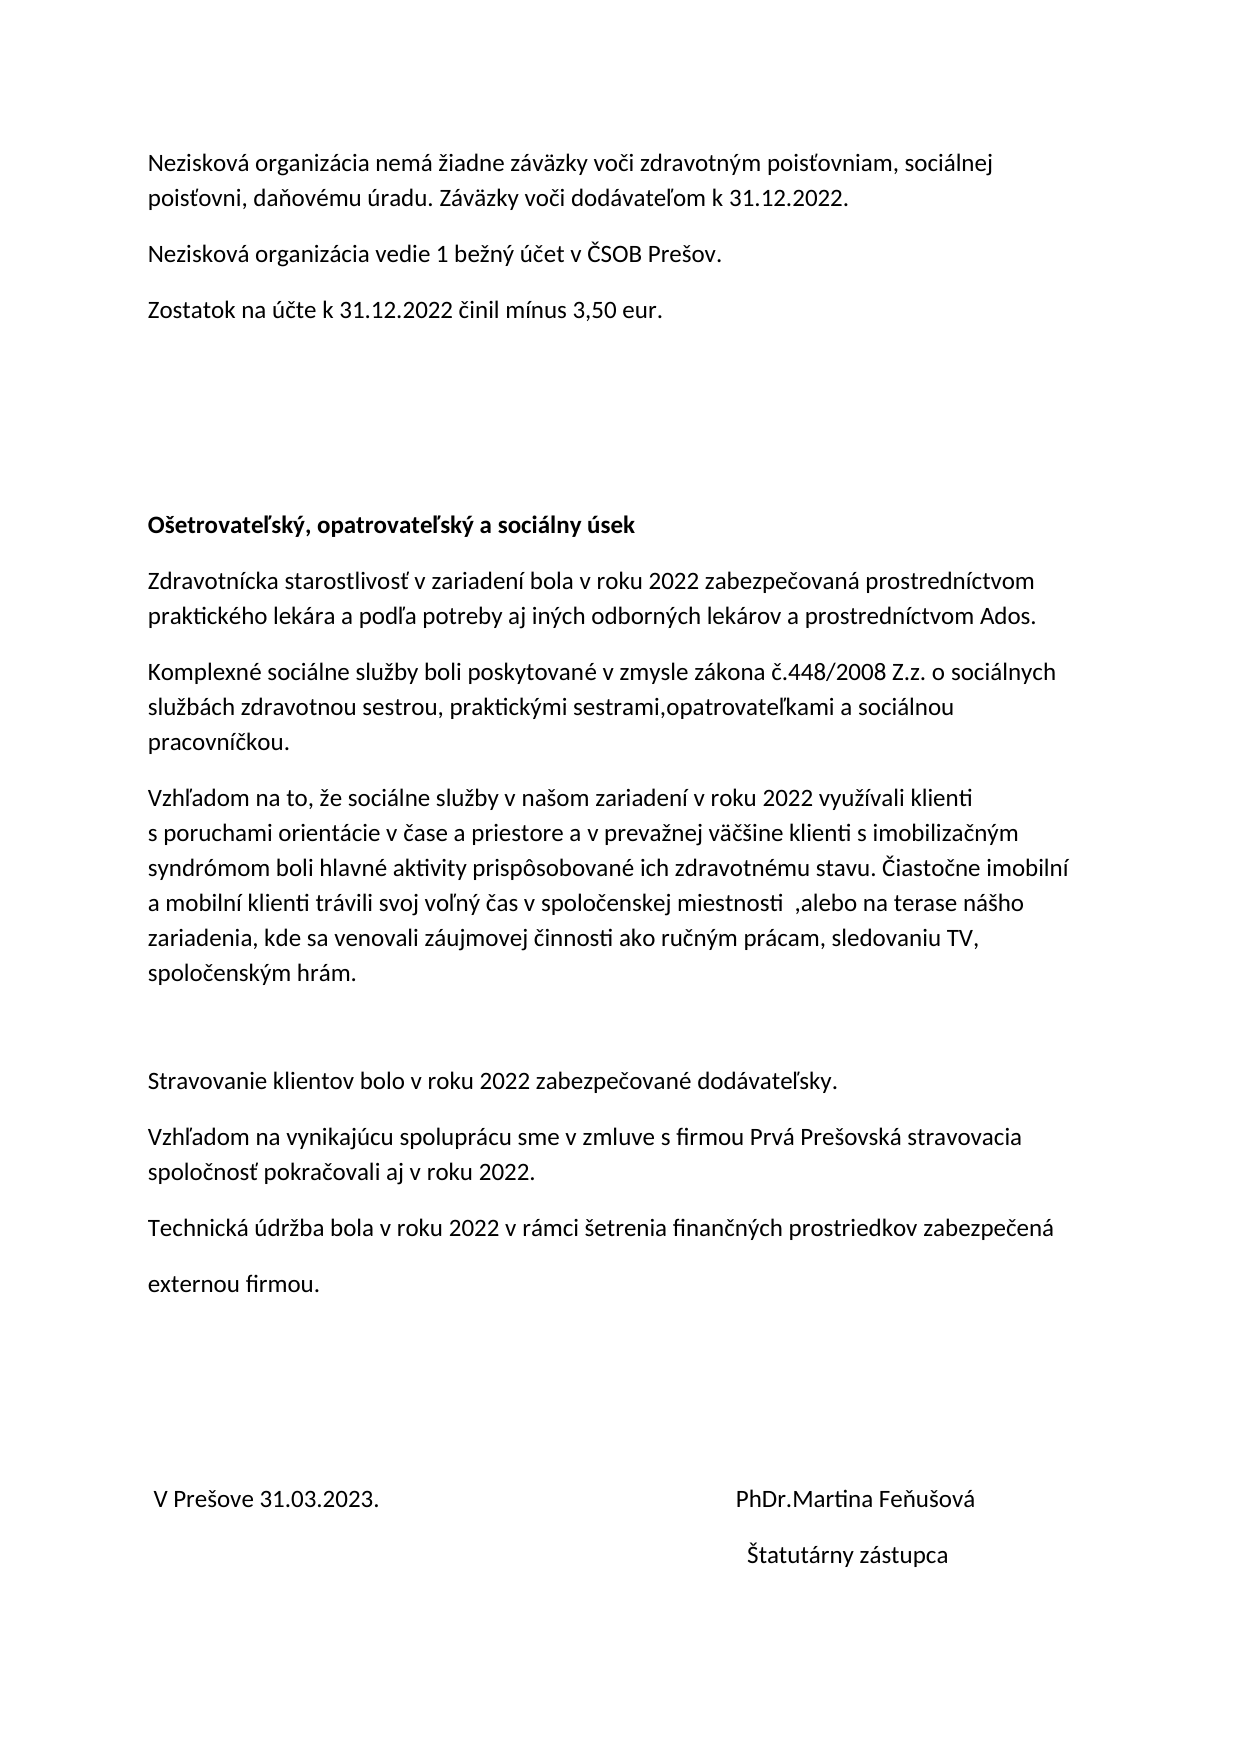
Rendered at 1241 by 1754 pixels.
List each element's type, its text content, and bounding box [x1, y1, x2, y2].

text Zdravotnícka starostlivosť v zariadení bola v roku 2022 zabezpečovaná prostredníctvom praktického lekára a podľa potreby aj iných odborných lekárov a prostredníctvom Ados. [148, 565, 1093, 631]
text externou firmou. [148, 1268, 1093, 1298]
text Štatutárny zástupca [148, 1539, 1093, 1569]
text Stravovanie klientov bolo v roku 2022 zabezpečované dodávateľsky. [148, 1066, 1093, 1096]
text Nezisková organizácia nemá žiadne záväzky voči zdravotným poisťovniam, sociálnej poisťovni, daňovému úradu. Záväzky voči dodávateľom k 31.12.2022. [148, 148, 1093, 213]
text Vzhľadom na vynikajúcu spoluprácu sme v zmluve s firmou Prvá Prešovská stravovacia spoločnosť pokračovali aj v roku 2022. [148, 1121, 1093, 1187]
text V Prešove 31.03.2023. PhDr.Martina Feňušová [148, 1483, 1093, 1513]
text Komplexné sociálne služby boli poskytované v zmysle zákona č.448/2008 Z.z. o sociálnych službách zdravotnou sestrou, praktickými sestrami,opatrovateľkami a sociálnou pracovníčkou. [148, 656, 1093, 756]
text Zostatok na účte k 31.12.2022 činil mínus 3,50 eur. [148, 294, 1093, 325]
text Nezisková organizácia vedie 1 bežný účet v ČSOB Prešov. [148, 238, 1093, 269]
text Vzhľadom na to, že sociálne služby v našom zariadení v roku 2022 využívali klienti s poruchami orientácie v čase a priestore a v prevažnej väčšine klienti s imobilizačným syndrómom boli hlavné aktivity prispôsobované ich zdravotnému stavu. Čiastočne imobilní a mobilní klienti trávili svoj voľný čas v spoločenskej miestnosti ,alebo na terase nášho zariadenia, kde sa venovali záujmovej činnosti ako ručným prácam, sledovaniu TV, spoločenským hrám. [148, 782, 1093, 987]
text Technická údržba bola v roku 2022 v rámci šetrenia finančných prostriedkov zabezpečená [148, 1212, 1093, 1243]
text Ošetrovateľský, opatrovateľský a sociálny úsek [148, 509, 1093, 540]
